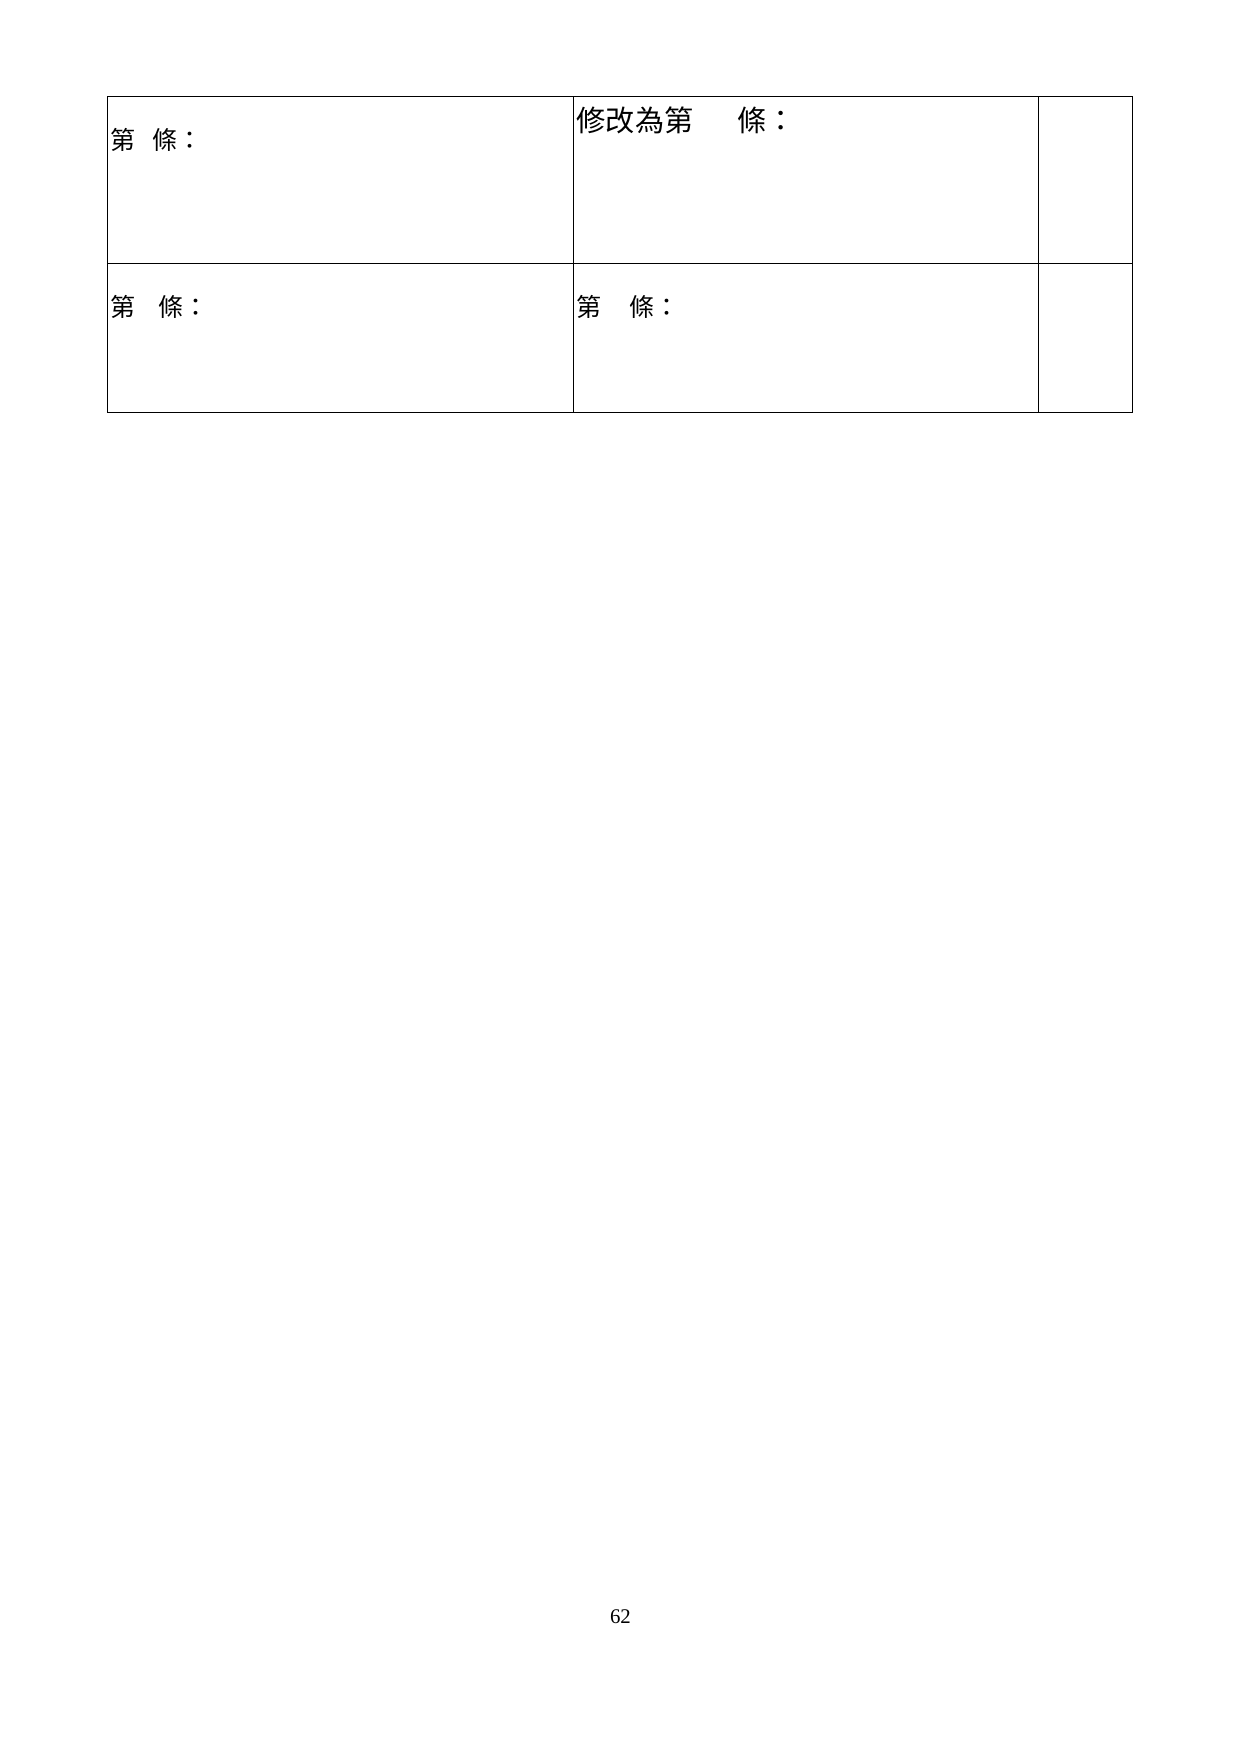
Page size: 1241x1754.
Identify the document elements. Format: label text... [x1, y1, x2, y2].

table_cell 第 條： [108, 264, 573, 412]
table_cell [1039, 264, 1132, 412]
table_cell 第 條： [108, 97, 573, 263]
table_cell 修改為第 條： [574, 97, 1038, 263]
table_cell [1039, 97, 1132, 263]
table_cell 第 條： [574, 264, 1038, 412]
